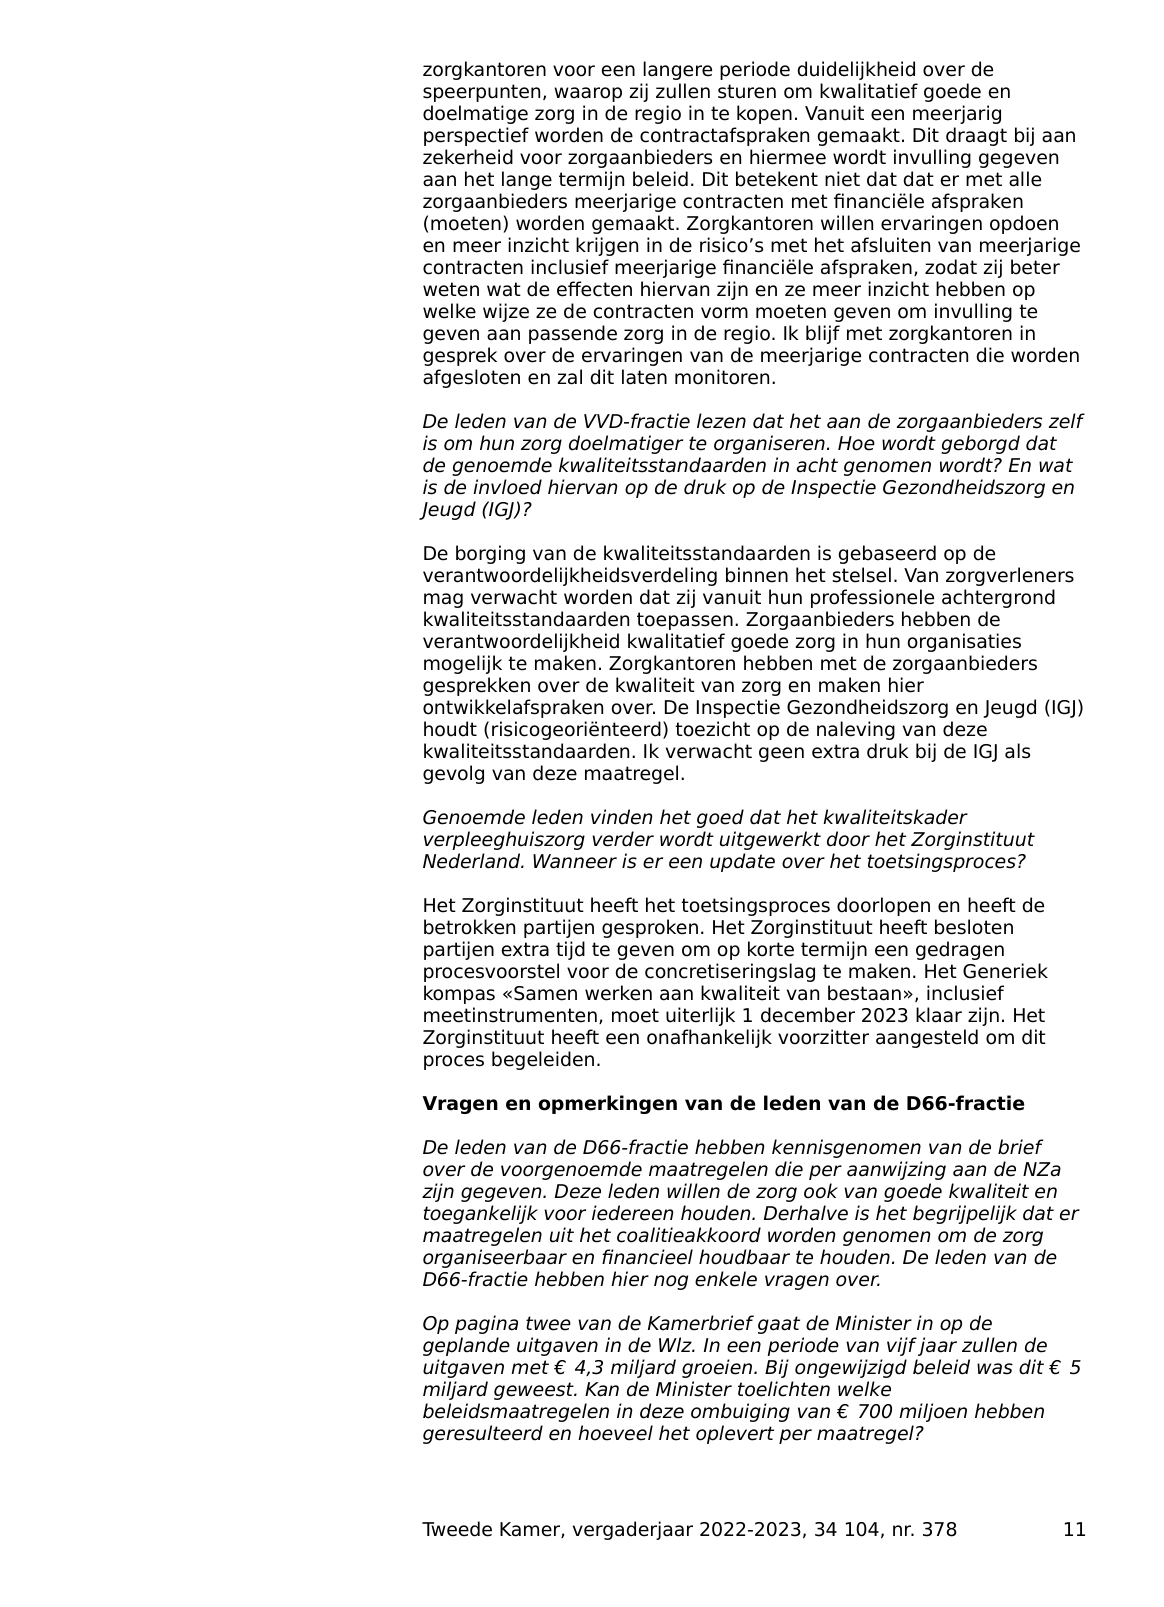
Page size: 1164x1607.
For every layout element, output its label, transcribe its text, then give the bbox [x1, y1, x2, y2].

text De borging van de kwaliteitsstandaarden is gebaseerd op de verantwoordelijkheidsverdeling binnen het stelsel. Van zorgverleners mag verwacht worden dat zij vanuit hun professionele achtergrond kwaliteitsstandaarden toepassen. Zorgaanbieders hebben de verantwoordelijkheid kwalitatief goede zorg in hun organisaties mogelijk te maken. Zorgkantoren hebben met de zorgaanbieders gesprekken over de kwaliteit van zorg en maken hier ontwikkelafspraken over. De Inspectie Gezondheidszorg en Jeugd (IGJ) houdt (risicogeoriënteerd) toezicht op de naleving van deze kwaliteitsstandaarden. Ik verwacht geen extra druk bij de IGJ als gevolg van deze maatregel. [422, 543, 1087, 785]
text zorgkantoren voor een langere periode duidelijkheid over de speerpunten, waarop zij zullen sturen om kwalitatief goede en doelmatige zorg in de regio in te kopen. Vanuit een meerjarig perspectief worden de contractafspraken gemaakt. Dit draagt bij aan zekerheid voor zorgaanbieders en hiermee wordt invulling gegeven aan het lange termijn beleid. Dit betekent niet dat dat er met alle zorgaanbieders meerjarige contracten met financiële afspraken (moeten) worden gemaakt. Zorgkantoren willen ervaringen opdoen en meer inzicht krijgen in de risico’s met het afsluiten van meerjarige contracten inclusief meerjarige financiële afspraken, zodat zij beter weten wat de effecten hiervan zijn en ze meer inzicht hebben op welke wijze ze de contracten vorm moeten geven om invulling te geven aan passende zorg in de regio. Ik blijf met zorgkantoren in gesprek over de ervaringen van de meerjarige contracten die worden afgesloten en zal dit laten monitoren. [422, 59, 1087, 389]
text Genoemde leden vinden het goed dat het kwaliteitskader verpleeghuiszorg verder wordt uitgewerkt door het Zorginstituut Nederland. Wanneer is er een update over het toetsingsproces? [422, 807, 1087, 873]
text De leden van de VVD-fractie lezen dat het aan de zorgaanbieders zelf is om hun zorg doelmatiger te organiseren. Hoe wordt geborgd dat de genoemde kwaliteitsstandaarden in acht genomen wordt? En wat is de invloed hiervan op de druk op de Inspectie Gezondheidszorg en Jeugd (IGJ)? [422, 411, 1087, 521]
text De leden van de D66-fractie hebben kennisgenomen van de brief over de voorgenoemde maatregelen die per aanwijzing aan de NZa zijn gegeven. Deze leden willen de zorg ook van goede kwaliteit en toegankelijk voor iedereen houden. Derhalve is het begrijpelijk dat er maatregelen uit het coalitieakkoord worden genomen om de zorg organiseerbaar en financieel houdbaar te houden. De leden van de D66-fractie hebben hier nog enkele vragen over. [422, 1137, 1087, 1291]
text Op pagina twee van de Kamerbrief gaat de Minister in op de geplande uitgaven in de Wlz. In een periode van vijf jaar zullen de uitgaven met € 4,3 miljard groeien. Bij ongewijzigd beleid was dit € 5 miljard geweest. Kan de Minister toelichten welke beleidsmaatregelen in deze ombuiging van € 700 miljoen hebben geresulteerd en hoeveel het oplevert per maatregel? [422, 1313, 1087, 1445]
text Het Zorginstituut heeft het toetsingsproces doorlopen en heeft de betrokken partijen gesproken. Het Zorginstituut heeft besloten partijen extra tijd te geven om op korte termijn een gedragen procesvoorstel voor de concretiseringslag te maken. Het Generiek kompas «Samen werken aan kwaliteit van bestaan», inclusief meetinstrumenten, moet uiterlijk 1 december 2023 klaar zijn. Het Zorginstituut heeft een onafhankelijk voorzitter aangesteld om dit proces begeleiden. [422, 895, 1087, 1071]
subtitle Vragen en opmerkingen van de leden van de D66-fractie [422, 1093, 1087, 1115]
